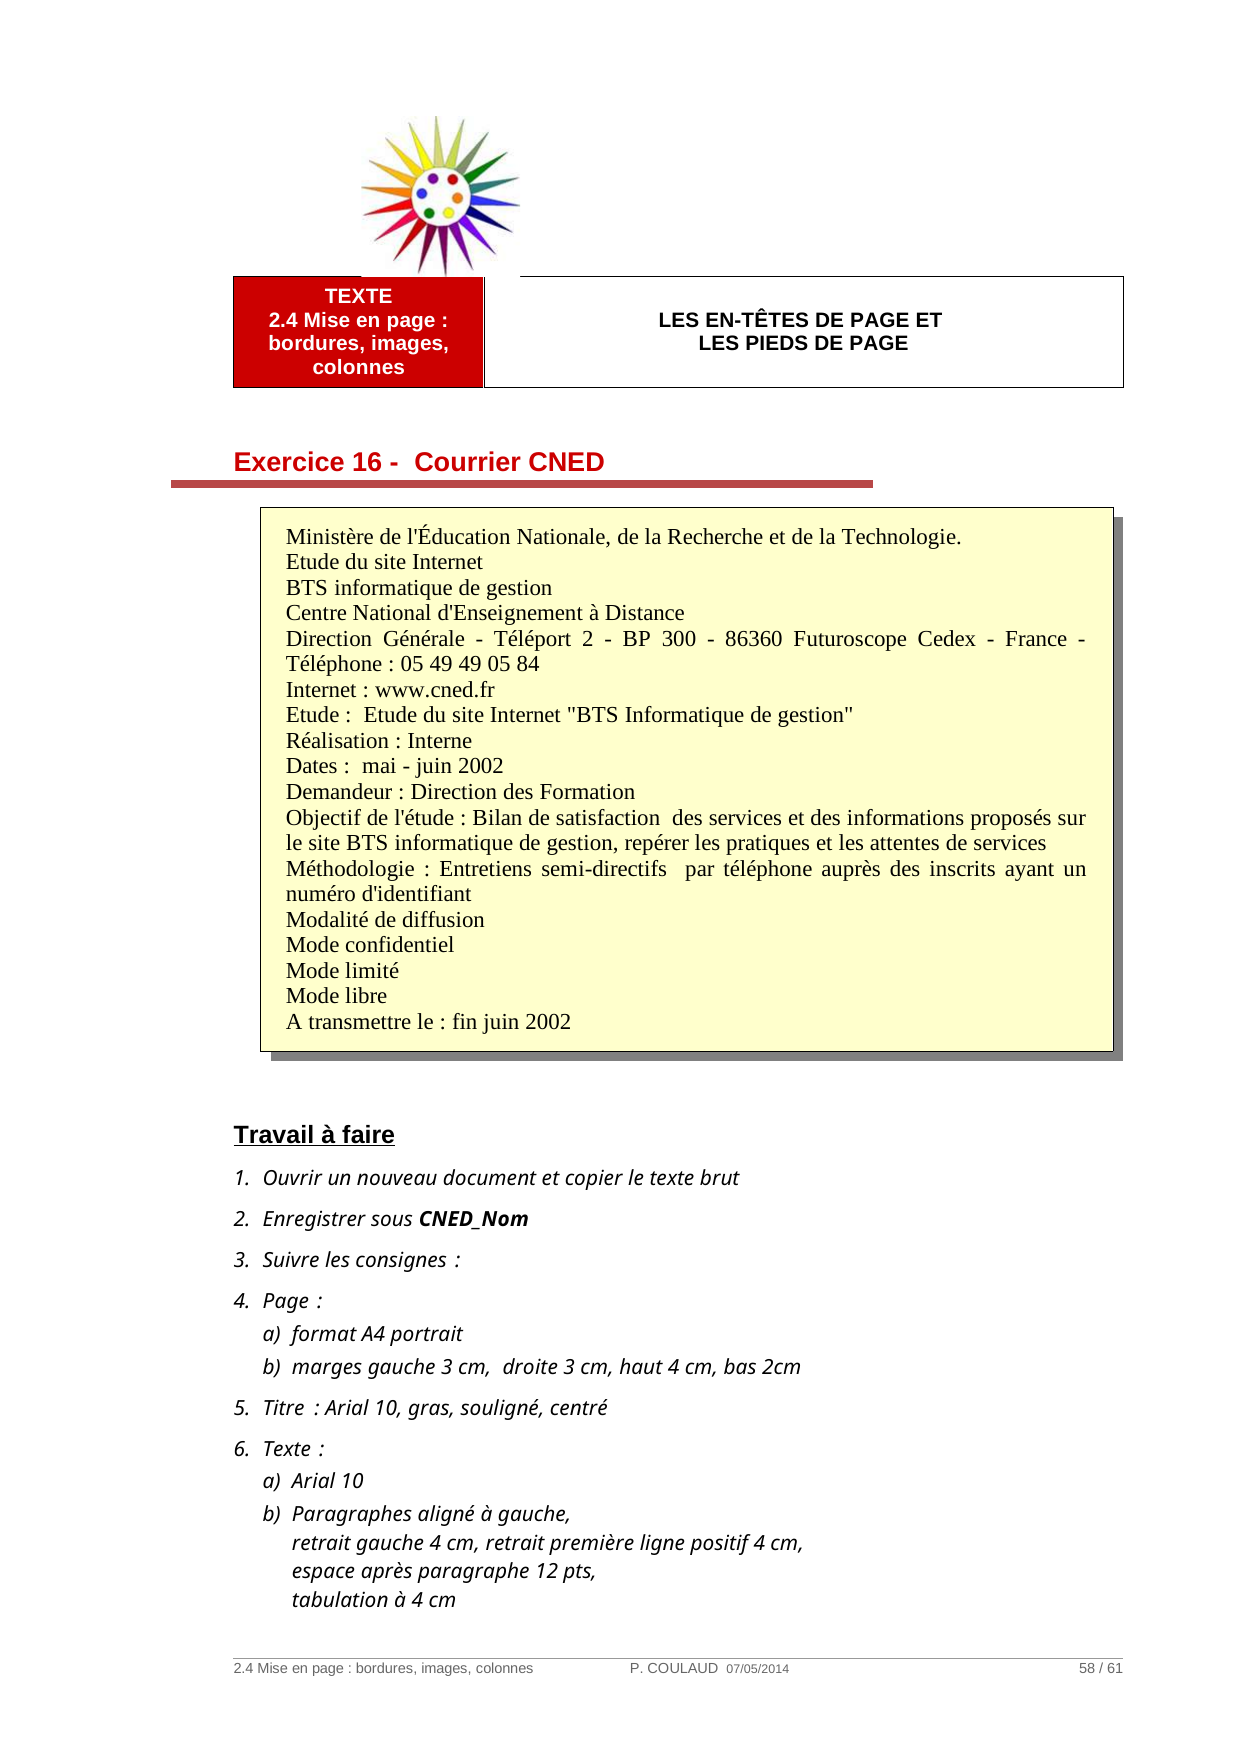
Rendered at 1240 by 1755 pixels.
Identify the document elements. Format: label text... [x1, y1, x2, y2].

text A transmettre le : fin juin 2002 [261, 832, 1112, 891]
list Enregistrer sous CNED_Nom [233, 1044, 1123, 1073]
list poser une bordure [262, 1532, 1123, 1560]
list Suivre les consignes : [233, 1086, 1123, 1114]
list Titre : Arial 10, gras, souligné, centré [233, 1233, 1123, 1262]
text Mode limité [261, 781, 1112, 807]
text Demandeur : Direction des Formation [261, 602, 1112, 628]
list format A4 portrait [262, 1159, 1123, 1188]
list marges gauche 3 cm, droite 3 cm, haut 4 cm, bas 2cm [262, 1192, 1123, 1221]
text Direction Générale - Téléport 2 - BP 300 - 86360 Futuroscope Cedex - France - Téléphone : 05 49 49 05 84 [261, 449, 1112, 500]
text BTS informatique de gestion [261, 398, 1112, 424]
text Etude du site Internet [261, 373, 1112, 398]
list Texte : [233, 1274, 1123, 1303]
list Ouvrir un nouveau document et copier le texte brut [233, 1003, 1123, 1032]
text Centre National d'Enseignement à Distance [261, 424, 1112, 449]
text Etude : Etude du site Internet "BTS Informatique de gestion" [261, 526, 1112, 551]
subtitle Travail à faire [233, 961, 1123, 989]
text Internet : www.cned.fr [261, 500, 1112, 526]
table_header les en-têtes de page et les pieds de page [485, 118, 1123, 227]
list En-tête de page : [233, 1466, 1123, 1495]
text Ministère de l'Éducation Nationale, de la Recherche et de la Technologie. [261, 348, 1112, 373]
list Arial 10 [262, 1307, 1123, 1335]
list police Arial 10, petites majuscules, centrer [262, 1499, 1123, 1527]
subtitle Courrier CNED [171, 284, 873, 320]
list Paragraphes aligné à gauche, retrait gauche 4 cm, retrait première ligne positif 4 cm, espace après paragraphe 12 pts, tabulation à 4 cm [262, 1339, 1123, 1454]
text Réalisation : Interne [261, 551, 1112, 577]
list Page : [233, 1127, 1123, 1155]
text Objectif de l'étude : Bilan de satisfaction des services et des informations proposés sur le site BTS informatique de gestion, repérer les pratiques et les attentes de services [261, 628, 1112, 679]
text Mode confidentiel [261, 756, 1112, 781]
text Méthodologie : Entretiens semi-directifs par téléphone auprès des inscrits ayant un numéro d'identifiant [261, 679, 1112, 730]
list Arial 9 en petites majuscules, centré [262, 1605, 1123, 1634]
text Dates : mai - juin 2002 [261, 577, 1112, 602]
text Mode libre [261, 807, 1112, 832]
text Modalité de diffusion [261, 730, 1112, 756]
list Pieds de page : [233, 1573, 1123, 1601]
